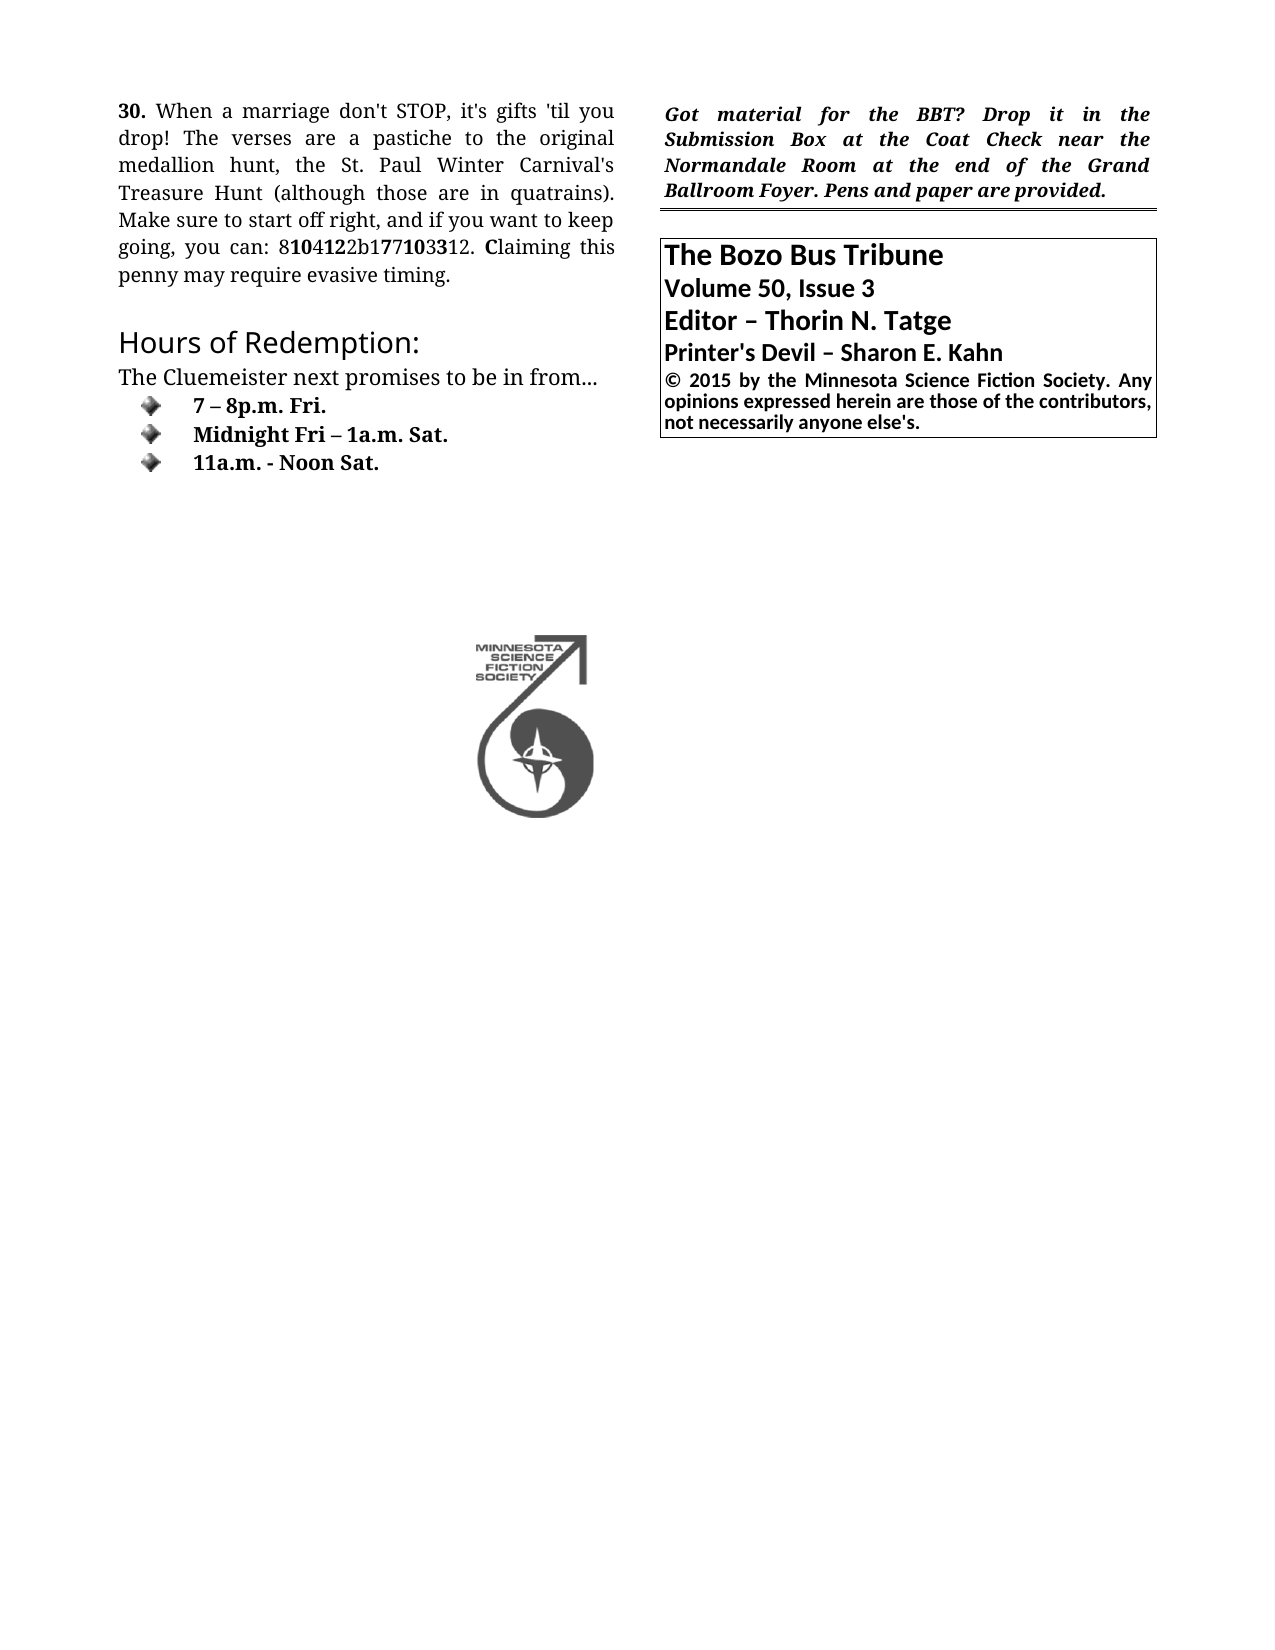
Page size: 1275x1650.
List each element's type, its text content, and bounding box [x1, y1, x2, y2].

list 11a.m. - Noon Sat. [141, 448, 615, 477]
text Editor – Thorin N. Tatge [661, 304, 1156, 338]
list Midnight Fri – 1a.m. Sat. [141, 420, 615, 448]
text Printer's Devil – Sharon E. Kahn [661, 338, 1156, 368]
text Hours of Redemption: [118, 322, 615, 362]
picture [467, 632, 600, 821]
text The Cluemeister next promises to be in from... [118, 362, 615, 391]
text The Bozo Bus Tribune [661, 239, 1156, 273]
text Volume 50, Issue 3 [661, 273, 1156, 304]
text 30. When a marriage don't STOP, it's gifts 'til you drop! The verses are a pastiche to the original medallion hunt, the St. Paul Winter Carnival's Treasure Hunt (although those are in quatrains). Make sure to start off right, and if you want to keep going, you can: 8104122b177103312. Claiming this penny may require evasive timing. [118, 97, 615, 288]
picture [141, 396, 161, 416]
text Got material for the BBT? Drop it in the Submission Box at the Coat Check near the Normandale Room at the end of the Grand Ballroom Foyer. Pens and paper are provided. [660, 97, 1157, 208]
picture [141, 424, 161, 444]
table_header [1013, 438, 1157, 477]
table_header [660, 438, 1013, 477]
list 7 – 8p.m. Fri. [141, 391, 615, 420]
picture [141, 453, 161, 472]
text © 2015 by the Minnesota Science Fiction Society. Any opinions expressed herein are those of the contributors, not necessarily anyone else's. [661, 368, 1156, 437]
